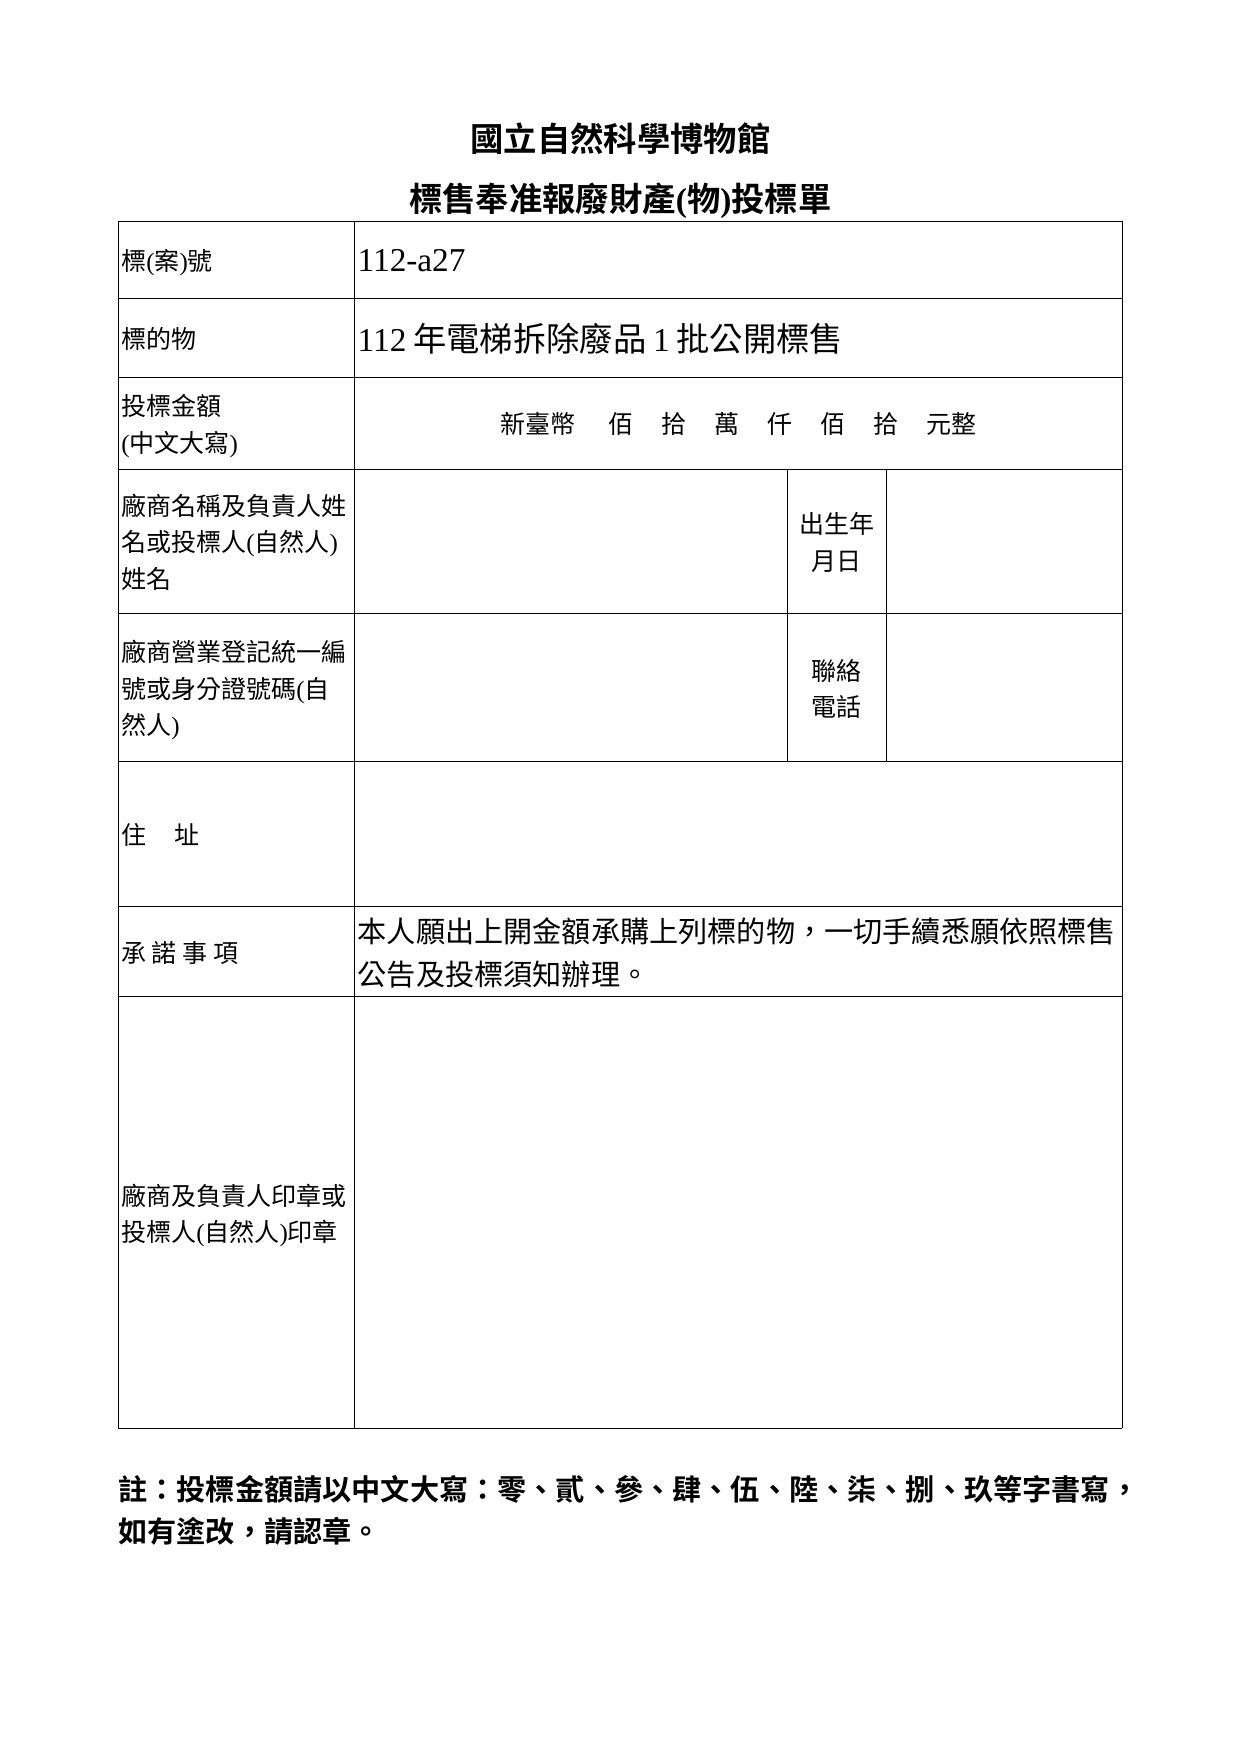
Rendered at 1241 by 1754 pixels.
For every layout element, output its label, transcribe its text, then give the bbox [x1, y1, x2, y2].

text 註：投標金額請以中文大寫：零、貳、參、肆、伍、陸、柒、捌、玖等字書寫，如有塗改，請認章。 [118, 1466, 1122, 1551]
table_cell [887, 614, 1122, 761]
table_header 標(案)號 [119, 222, 354, 298]
table_header 112-a27 [355, 222, 1122, 298]
list 國立自然科學博物館 [118, 118, 1122, 160]
table_cell [355, 614, 787, 761]
table_cell 112年電梯拆除廢品1批公開標售 [355, 299, 1122, 377]
text 標售奉准報廢財產(物)投標單 [118, 172, 1122, 221]
table_cell [887, 470, 1122, 613]
table_cell 住 址 [119, 762, 354, 906]
table_cell [355, 762, 1122, 906]
table_cell 新臺幣 佰 拾 萬 仟 佰 拾 元整 [355, 378, 1122, 469]
table_cell 廠商名稱及負責人姓名或投標人(自然人)姓名 [119, 470, 354, 613]
table_cell 本人願出上開金額承購上列標的物，一切手續悉願依照標售公告及投標須知辦理。 [355, 907, 1122, 996]
table_cell 廠商及負責人印章或投標人(自然人)印章 [119, 997, 354, 1428]
table_cell 廠商營業登記統一編號或身分證號碼(自然人) [119, 614, 354, 761]
table_cell 聯絡 電話 [788, 614, 886, 761]
table_cell 承 諾 事 項 [119, 907, 354, 996]
table_cell 標的物 [119, 299, 354, 377]
table_cell [355, 997, 1122, 1428]
table_cell 出生年月日 [788, 470, 886, 613]
table_cell 投標金額 (中文大寫) [119, 378, 354, 469]
table_cell [355, 470, 787, 613]
